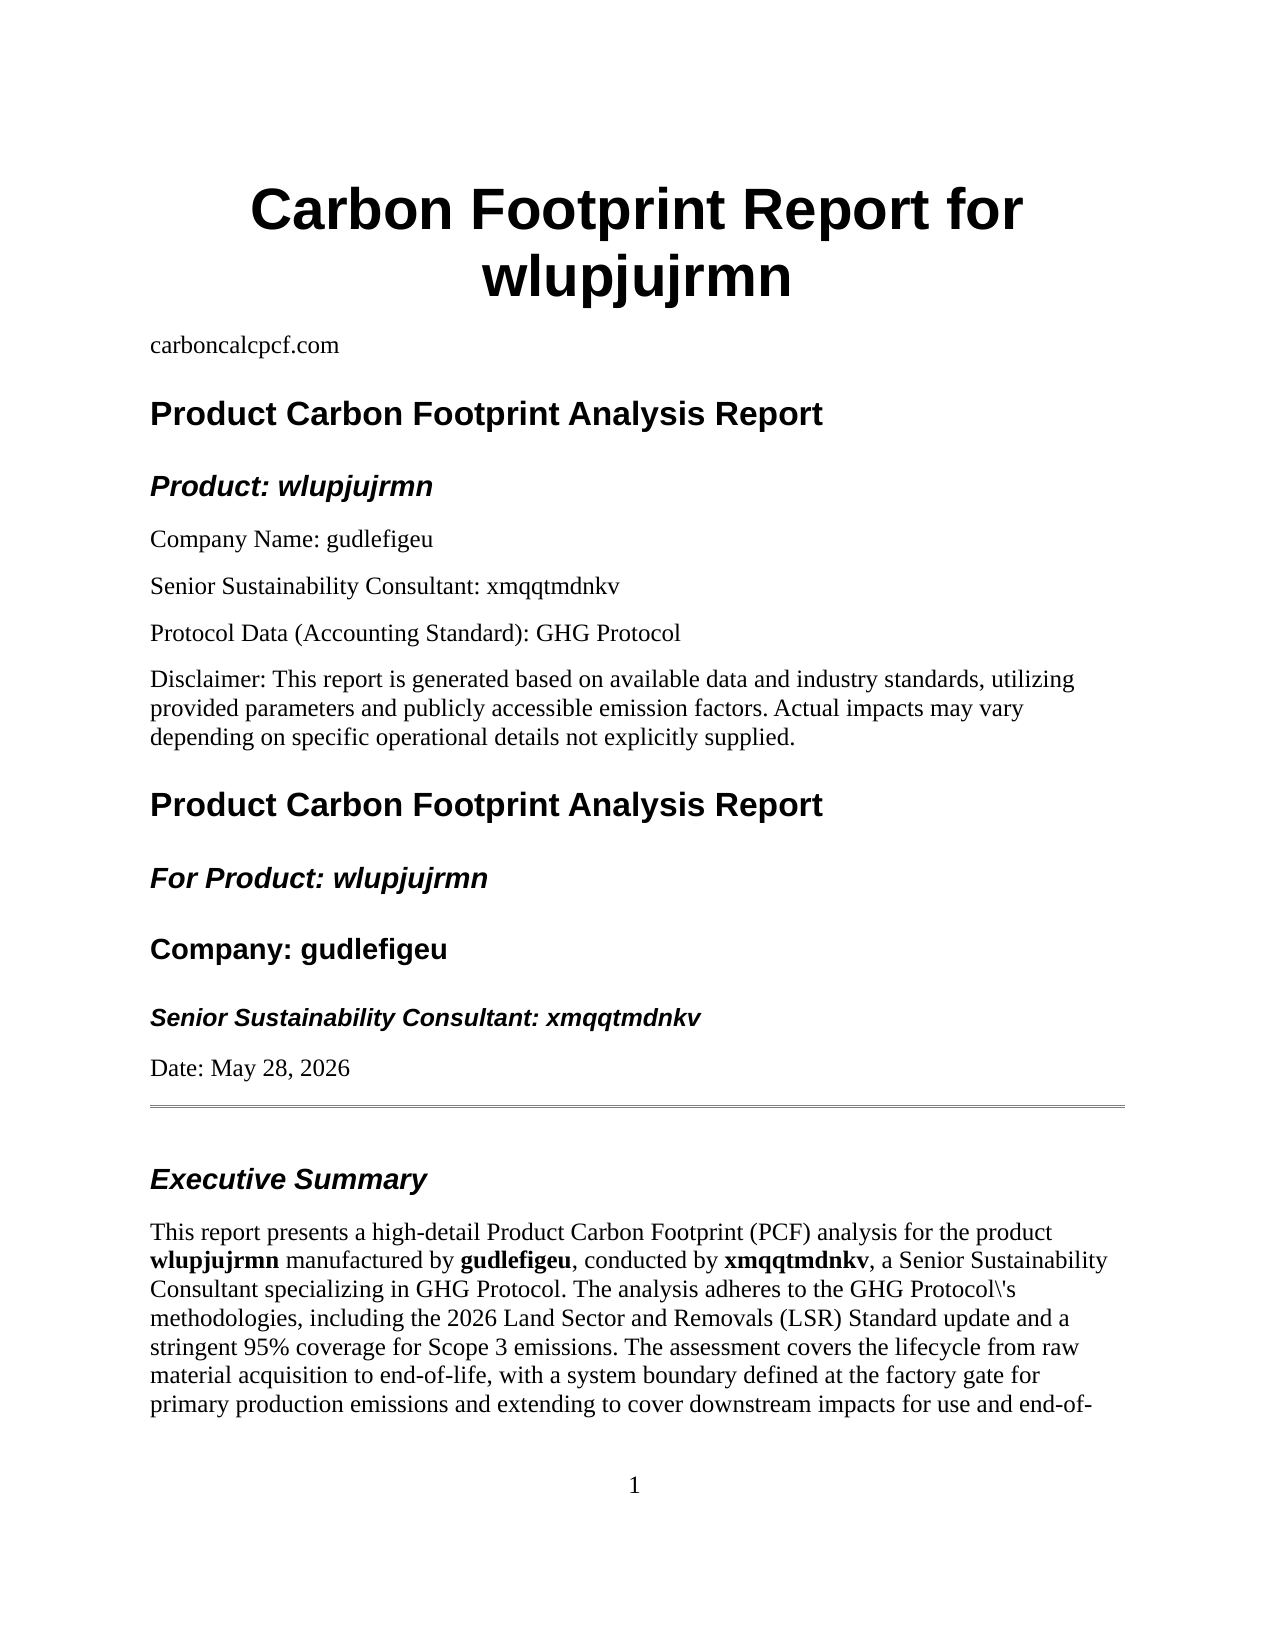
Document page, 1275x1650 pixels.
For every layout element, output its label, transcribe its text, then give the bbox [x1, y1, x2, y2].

subtitle Senior Sustainability Consultant: xmqqtmdnkv [150, 1003, 1125, 1031]
title Carbon Footprint Report for wlupjujrmn [150, 175, 1125, 309]
subtitle For Product: wlupjujrmn [150, 861, 1125, 894]
text Company Name: gudlefigeu [150, 524, 1125, 553]
subtitle Product: wlupjujrmn [150, 469, 1125, 503]
subtitle Product Carbon Footprint Analysis Report [150, 785, 1125, 823]
subtitle Product Carbon Footprint Analysis Report [150, 393, 1125, 432]
text carboncalcpcf.com [150, 331, 1125, 359]
subtitle Executive Summary [150, 1162, 1125, 1195]
text Date: May 28, 2026 [150, 1053, 1125, 1082]
subtitle Company: gudlefigeu [150, 932, 1125, 965]
text Protocol Data (Accounting Standard): GHG Protocol [150, 618, 1125, 647]
text Disclaimer: This report is generated based on available data and industry standards, utilizing provided parameters and publicly accessible emission factors. Actual impacts may vary depending on specific operational details not explicitly supplied. [150, 664, 1125, 751]
text Senior Sustainability Consultant: xmqqtmdnkv [150, 571, 1125, 600]
text This report presents a high-detail Product Carbon Footprint (PCF) analysis for the product wlupjujrmn manufactured by gudlefigeu, conducted by xmqqtmdnkv, a Senior Sustainability Consultant specializing in GHG Protocol. The analysis adheres to the GHG Protocol\'s methodologies, including the 2026 Land Sector and Removals (LSR) Standard update and a stringent 95% coverage for Scope 3 emissions. The assessment covers the lifecycle from raw material acquisition to end-of-life, with a system boundary defined at the factory gate for primary production emissions and extending to cover downstream impacts for use and end-of- [150, 1217, 1125, 1418]
